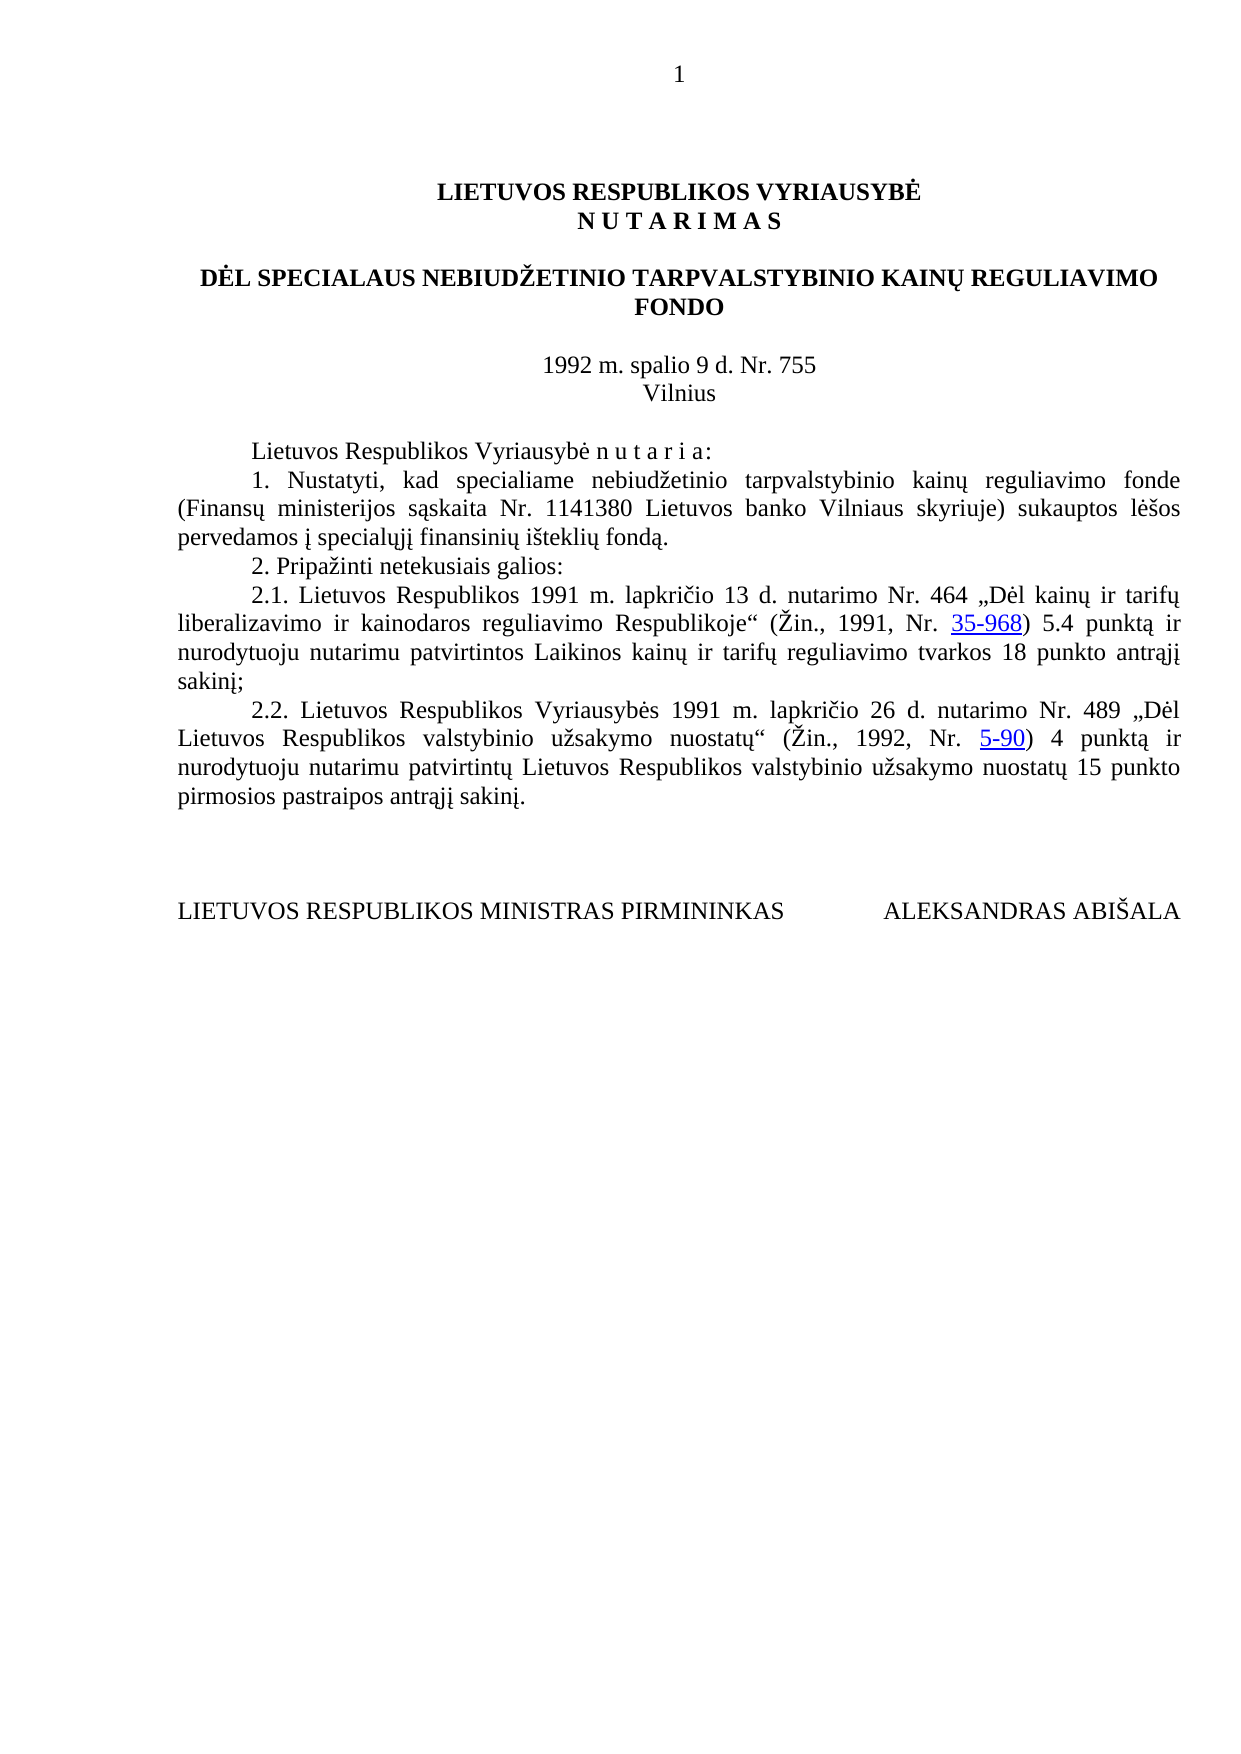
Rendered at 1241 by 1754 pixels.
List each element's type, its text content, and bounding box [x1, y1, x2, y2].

text 1992 m. spalio 9 d. Nr. 755 [177, 350, 1181, 378]
text N U T A R I M A S [177, 206, 1181, 235]
text LIETUVOS RESPUBLIKOS MINISTRAS PIRMININKAS ALEKSANDRAS ABIŠALA [177, 896, 1181, 925]
text 2.1. Lietuvos Respublikos 1991 m. lapkričio 13 d. nutarimo Nr. 464 „Dėl kainų ir tarifų liberalizavimo ir kainodaros reguliavimo Respublikoje“ (Žin., 1991, Nr. 35-968) 5.4 punktą ir nurodytuoju nutarimu patvirtintos Laikinos kainų ir tarifų reguliavimo tvarkos 18 punkto antrąjį sakinį; [177, 580, 1181, 695]
text 2. Pripažinti netekusiais galios: [177, 551, 1181, 580]
text Lietuvos Respublikos Vyriausybė nutaria: [177, 436, 1181, 465]
text DĖL SPECIALAUS NEBIUDŽETINIO TARPVALSTYBINIO KAINŲ REGULIAVIMO FONDO [177, 263, 1181, 321]
text Vilnius [177, 378, 1181, 407]
text 2.2. Lietuvos Respublikos Vyriausybės 1991 m. lapkričio 26 d. nutarimo Nr. 489 „Dėl Lietuvos Respublikos valstybinio užsakymo nuostatų“ (Žin., 1992, Nr. 5-90) 4 punktą ir nurodytuoju nutarimu patvirtintų Lietuvos Respublikos valstybinio užsakymo nuostatų 15 punkto pirmosios pastraipos antrąjį sakinį. [177, 695, 1181, 810]
text LIETUVOS RESPUBLIKOS VYRIAUSYBĖ [177, 177, 1181, 206]
text 1. Nustatyti, kad specialiame nebiudžetinio tarpvalstybinio kainų reguliavimo fonde (Finansų ministerijos sąskaita Nr. 1141380 Lietuvos banko Vilniaus skyriuje) sukauptos lėšos pervedamos į specialųjį finansinių išteklių fondą. [177, 465, 1181, 551]
